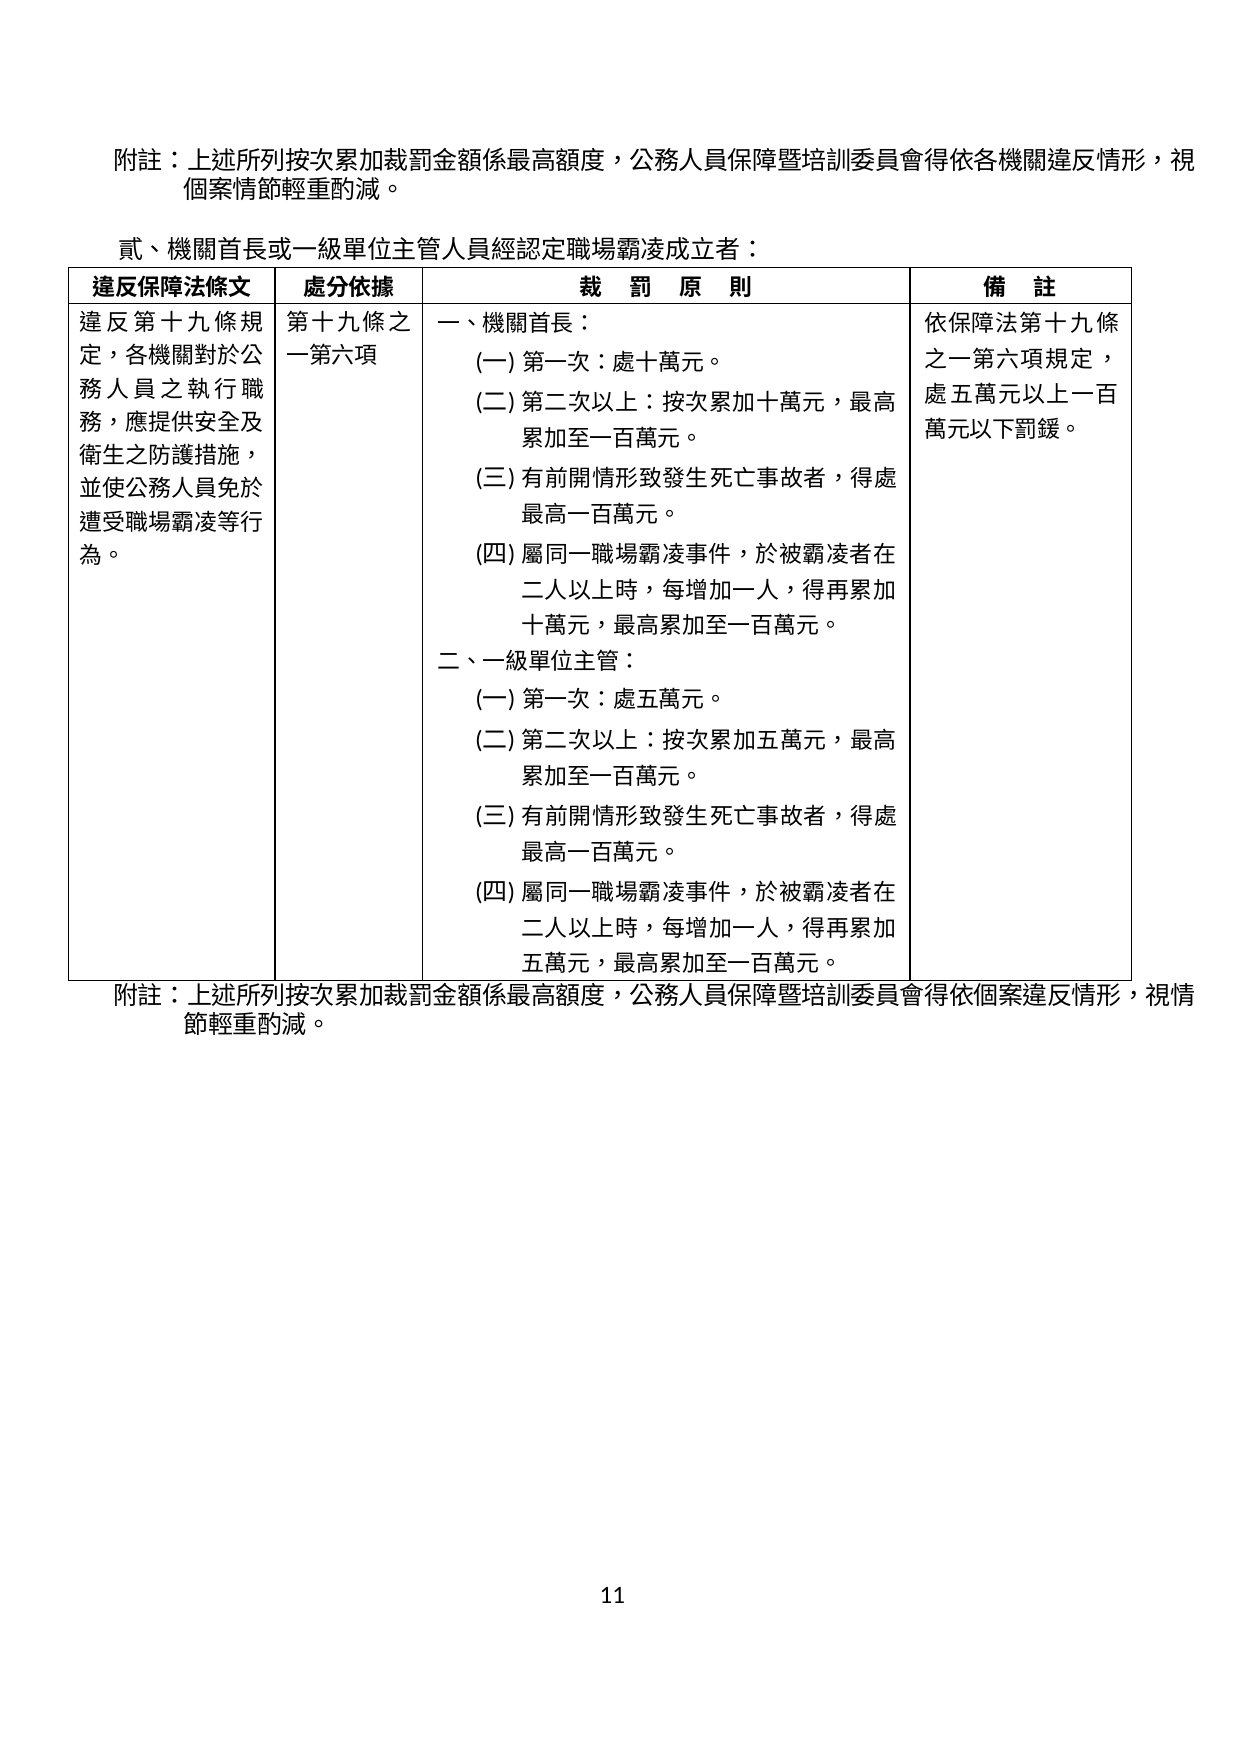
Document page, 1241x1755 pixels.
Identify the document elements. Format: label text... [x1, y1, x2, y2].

table_cell 違反第十九條規定，各機關對於公務人員之執行職務，應提供安全及衛生之防護措施，並使公務人員免於遭受職場霸凌等行為。 [69, 304, 274, 980]
table_header 違反保障法條文 [69, 268, 274, 303]
table_cell 第十九條之一第六項 [276, 304, 422, 980]
table_cell 依保障法第十九條之一第六項規定，處五萬元以上一百萬元以下罰鍰。 [911, 304, 1131, 980]
table_header 裁 罰 原 則 [423, 268, 909, 303]
table_cell 一、機關首長： 第一次：處十萬元。 第二次以上：按次累加十萬元，最高累加至一百萬元。 有前開情形致發生死亡事故者，得處最高一百萬元。 屬同一職場霸凌事件，於被霸凌者在二人以上時，每增加一人，得再累加十萬元，最高累加至一百萬元。 二、一級單位主管： 第一次：處五萬元。 第二次以上：按次累加五萬元，最高累加至一百萬元。 有前開情形致發生死亡事故者，得處最高一百萬元。 屬同一職場霸凌事件，於被霸凌者在二人以上時，每增加一人，得再累加五萬元，最高累加至一百萬元。 [423, 304, 909, 980]
table_header 處分依據 [276, 268, 422, 303]
text 附註：上述所列按次累加裁罰金額係最高額度，公務人員保障暨培訓委員會得依各機關違反情形，視個案情節輕重酌減。 [113, 146, 1214, 204]
text 附註：上述所列按次累加裁罰金額係最高額度，公務人員保障暨培訓委員會得依個案違反情形，視情節輕重酌減。 [113, 981, 1214, 1039]
table_header 備 註 [911, 268, 1131, 303]
text 貳、機關首長或一級單位主管人員經認定職場霸凌成立者： [118, 230, 1155, 266]
